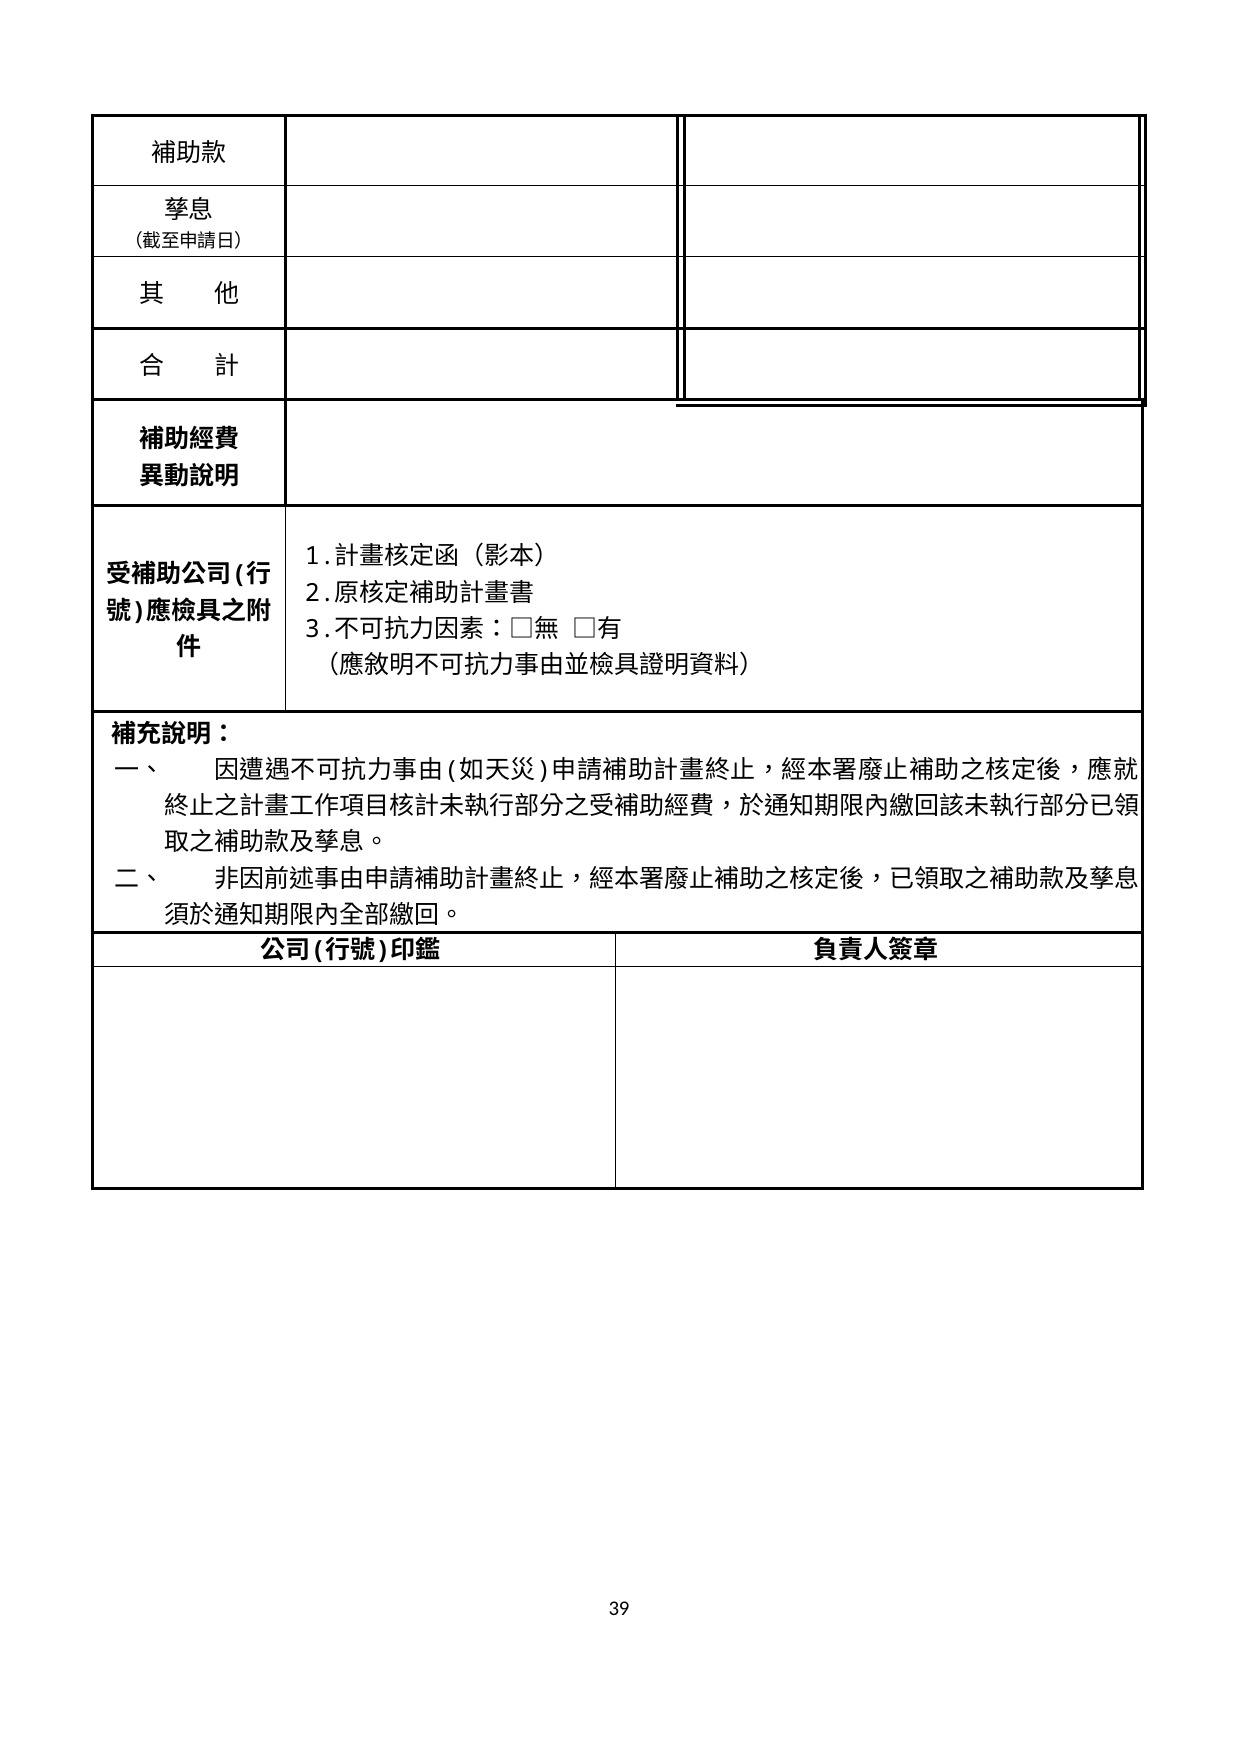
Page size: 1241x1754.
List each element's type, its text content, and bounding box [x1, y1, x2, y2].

table_cell [616, 967, 1141, 1187]
table_cell [287, 330, 676, 397]
table_cell 補助款 [94, 117, 284, 185]
table_cell 公司(行號)印鑑 [94, 934, 615, 966]
table_cell 受補助公司(行號)應檢具之附件 [94, 507, 285, 710]
table_cell [287, 186, 676, 256]
table_cell [94, 967, 615, 1187]
table_cell [686, 117, 1138, 185]
table_cell [686, 186, 1138, 256]
table_cell 1.計畫核定函（影本） 2.原核定補助計畫書 3.不可抗力因素：□無 □有 （應敘明不可抗力事由並檢具證明資料） [286, 507, 1141, 710]
table_cell [686, 330, 1138, 397]
table_cell 補充說明： 因遭遇不可抗力事由(如天災)申請補助計畫終止，經本署廢止補助之核定後，應就終止之計畫工作項目核計未執行部分之受補助經費，於通知期限內繳回該未執行部分已領取之補助款及孳息。 非因前述事由申請補助計畫終止，經本署廢止補助之核定後，已領取之補助款及孳息須於通知期限內全部繳回。 [94, 713, 1141, 931]
table_cell 負責人簽章 [616, 934, 1141, 966]
table_cell 合 計 [94, 330, 284, 397]
table_cell 孳息 （截至申請日） [94, 186, 284, 256]
table_cell 其 他 [94, 257, 284, 327]
table_cell [287, 401, 1141, 504]
table_cell [287, 117, 676, 185]
table_cell 補助經費 異動說明 [94, 401, 284, 504]
table_cell [686, 257, 1138, 327]
table_cell [287, 257, 676, 327]
